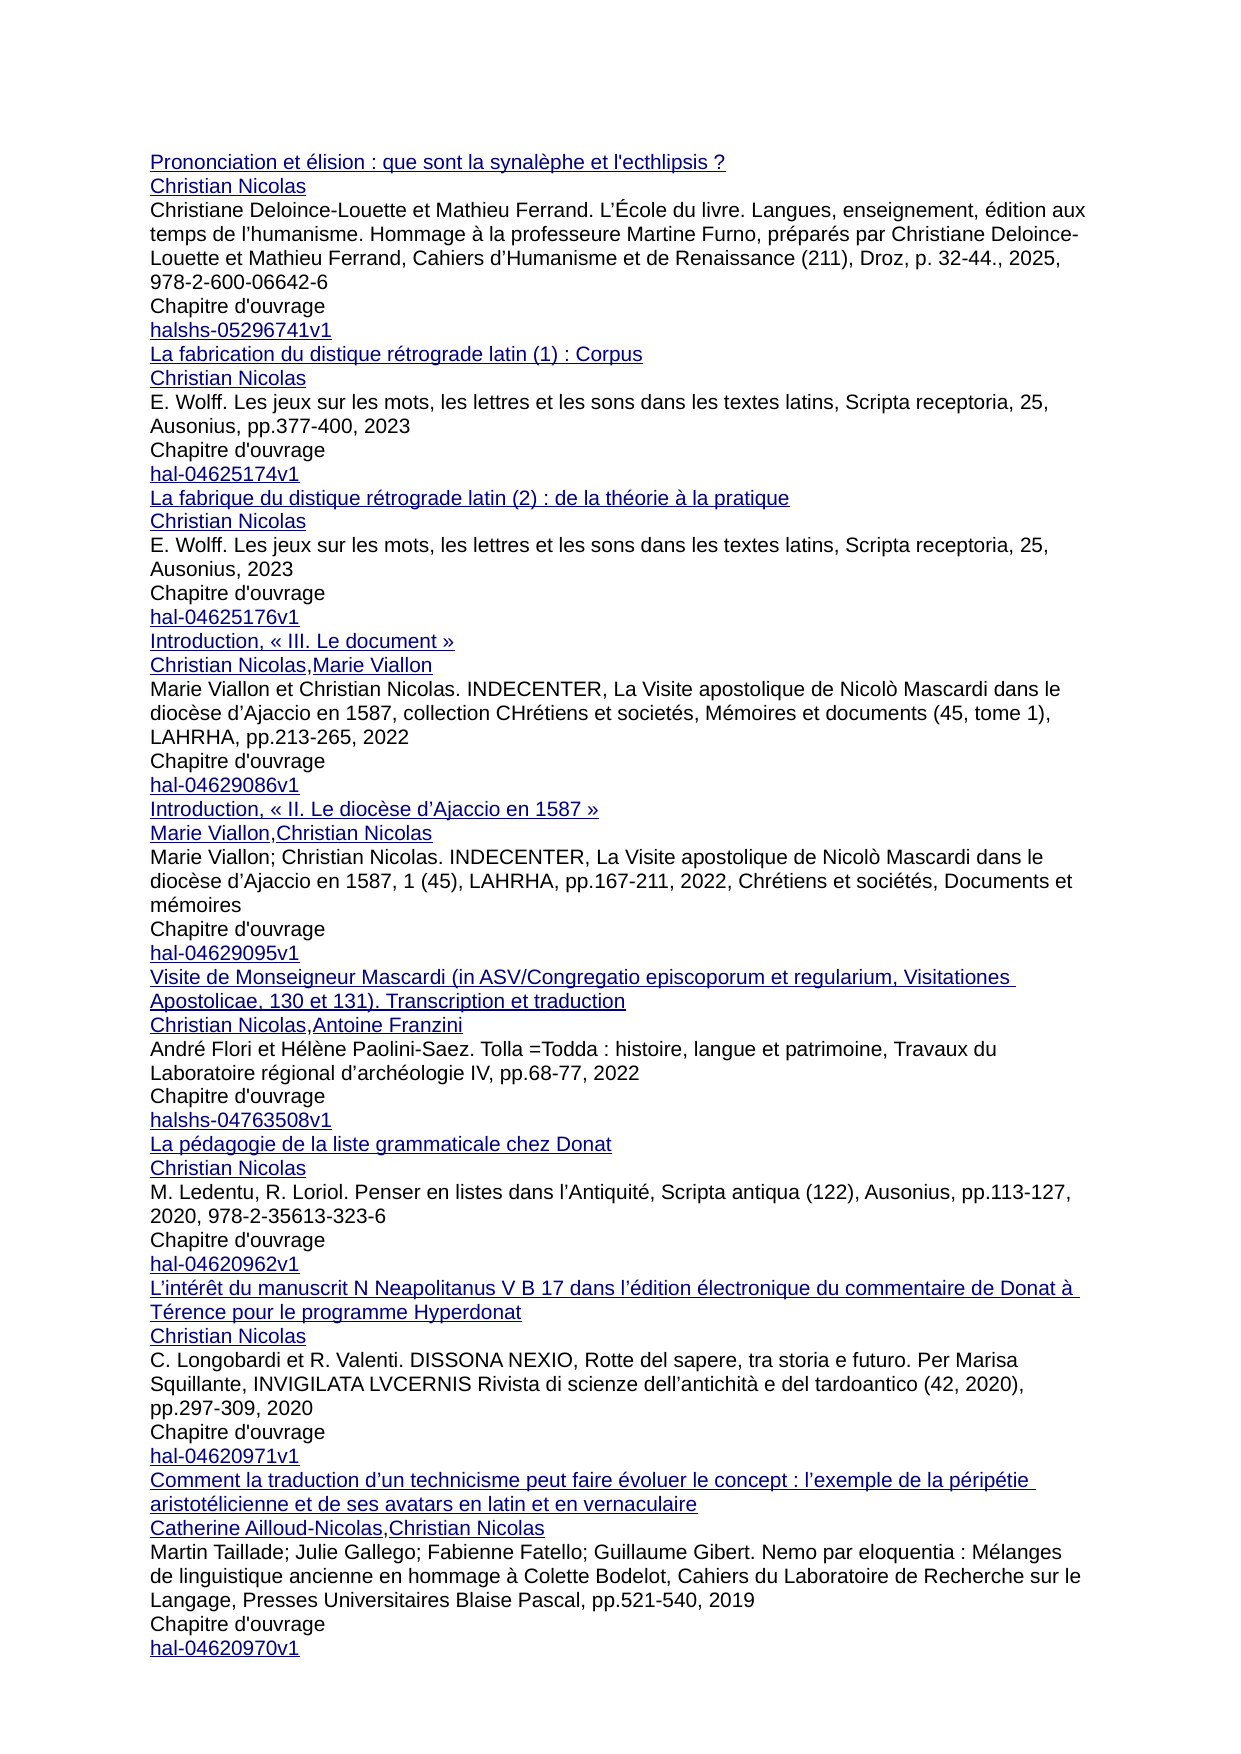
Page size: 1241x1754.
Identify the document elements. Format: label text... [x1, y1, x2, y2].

table_cell L’intérêt du manuscrit N Neapolitanus V B 17 dans l’édition électronique du commentaire de Donat à Térence pour le programme Hyperdonat Christian Nicolas C. Longobardi et R. Valenti. DISSONA NEXIO, Rotte del sapere, tra storia e futuro. Per Marisa Squillante, INVIGILATA LVCERNIS Rivista di scienze dell’antichità e del tardoantico (42, 2020), pp.297-309, 2020 Chapitre d'ouvrage hal-04620971v1 [150, 1276, 1090, 1468]
table_cell Comment la traduction d’un technicisme peut faire évoluer le concept : l’exemple de la péripétie aristotélicienne et de ses avatars en latin et en vernaculaire Catherine Ailloud-Nicolas,Christian Nicolas Martin Taillade; Julie Gallego; Fabienne Fatello; Guillaume Gibert. Nemo par eloquentia : Mélanges de linguistique ancienne en hommage à Colette Bodelot, Cahiers du Laboratoire de Recherche sur le Langage, Presses Universitaires Blaise Pascal, pp.521-540, 2019 Chapitre d'ouvrage hal-04620970v1 [150, 1468, 1090, 1659]
table_cell Visite de Monseigneur Mascardi (in ASV/Congregatio episcoporum et regularium, Visitationes Apostolicae, 130 et 131). Transcription et traduction Christian Nicolas,Antoine Franzini André Flori et Hélène Paolini-Saez. Tolla =Todda : histoire, langue et patrimoine, Travaux du Laboratoire régional d’archéologie IV, pp.68-77, 2022 Chapitre d'ouvrage halshs-04763508v1 [150, 965, 1090, 1132]
table_cell Introduction, « II. Le diocèse d’Ajaccio en 1587 » Marie Viallon,Christian Nicolas Marie Viallon; Christian Nicolas. INDECENTER, La Visite apostolique de Nicolò Mascardi dans le diocèse d’Ajaccio en 1587, 1 (45), LAHRHA, pp.167-211, 2022, Chrétiens et sociétés, Documents et mémoires Chapitre d'ouvrage hal-04629095v1 [150, 797, 1090, 964]
table_cell Introduction, « III. Le document » Christian Nicolas,Marie Viallon Marie Viallon et Christian Nicolas. INDECENTER, La Visite apostolique de Nicolò Mascardi dans le diocèse d’Ajaccio en 1587, collection CHrétiens et societés, Mémoires et documents (45, tome 1), LAHRHA, pp.213-265, 2022 Chapitre d'ouvrage hal-04629086v1 [150, 629, 1090, 797]
table_header Prononciation et élision : que sont la synalèphe et l'ecthlipsis ? Christian Nicolas Christiane Deloince-Louette et Mathieu Ferrand. L’École du livre. Langues, enseignement, édition aux temps de l’humanisme. Hommage à la professeure Martine Furno, préparés par Christiane Deloince-Louette et Mathieu Ferrand, Cahiers d’Humanisme et de Renaissance (211), Droz, p. 32-44., 2025, 978-2-600-06642-6 Chapitre d'ouvrage halshs-05296741v1 [150, 150, 1090, 342]
table_cell La fabrique du distique rétrograde latin (2) : de la théorie à la pratique Christian Nicolas E. Wolff. Les jeux sur les mots, les lettres et les sons dans les textes latins, Scripta receptoria, 25, Ausonius, 2023 Chapitre d'ouvrage hal-04625176v1 [150, 485, 1090, 629]
table_cell La pédagogie de la liste grammaticale chez Donat Christian Nicolas M. Ledentu, R. Loriol. Penser en listes dans l’Antiquité, Scripta antiqua (122), Ausonius, pp.113-127, 2020, 978-2-35613-323-6 Chapitre d'ouvrage hal-04620962v1 [150, 1132, 1090, 1276]
table_cell La fabrication du distique rétrograde latin (1) : Corpus Christian Nicolas E. Wolff. Les jeux sur les mots, les lettres et les sons dans les textes latins, Scripta receptoria, 25, Ausonius, pp.377-400, 2023 Chapitre d'ouvrage hal-04625174v1 [150, 342, 1090, 485]
